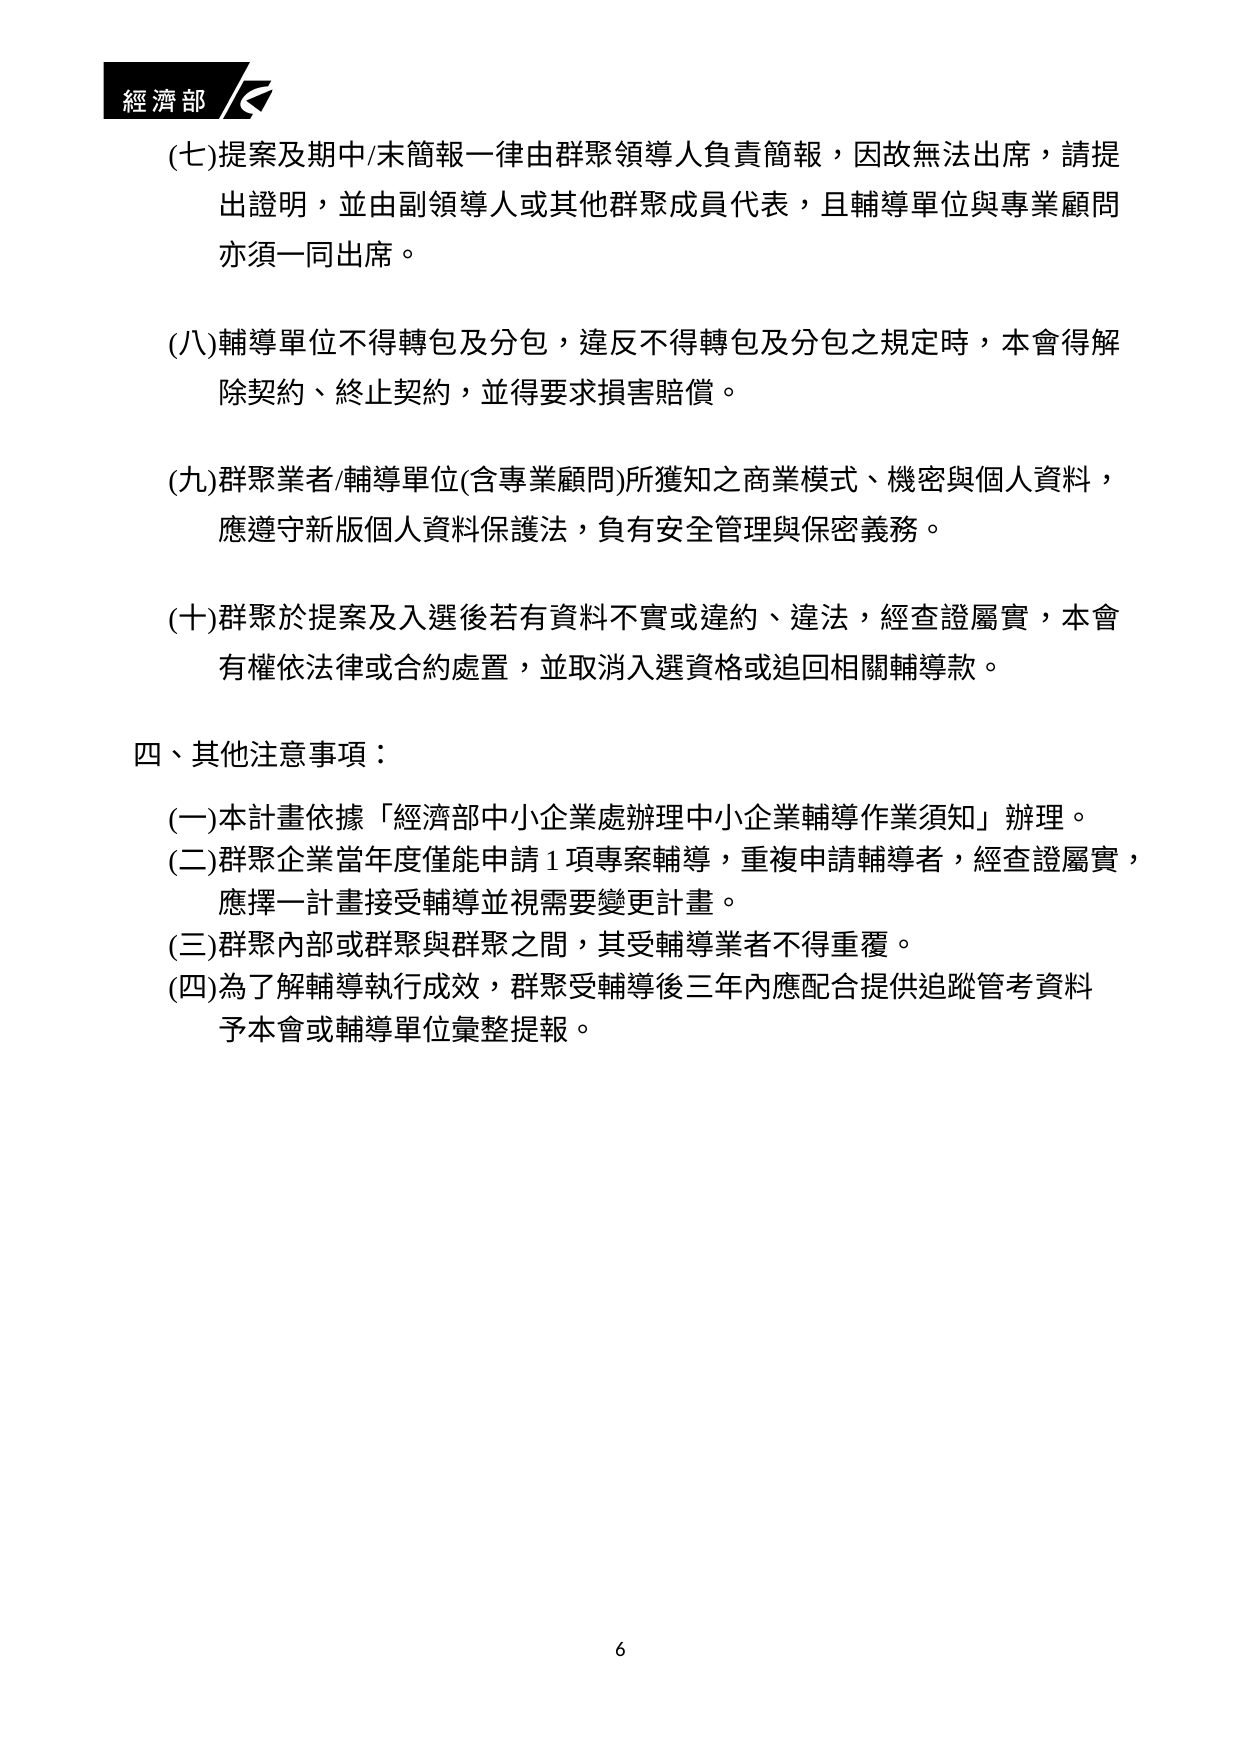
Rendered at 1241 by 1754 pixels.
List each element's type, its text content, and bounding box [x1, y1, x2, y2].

text 四、其他注意事項： [133, 726, 1122, 776]
list 群聚於提案及入選後若有資料不實或違約、違法，經查證屬實，本會有權依法律或合約處置，並取消入選資格或追回相關輔導款。 [168, 588, 1122, 688]
list 群聚內部或群聚與群聚之間，其受輔導業者不得重覆。 [168, 921, 1122, 964]
list 群聚業者/輔導單位(含專業顧問)所獲知之商業模式、機密與個人資料，應遵守新版個人資料保護法，負有安全管理與保密義務。 [168, 451, 1122, 551]
list 本計畫依據「經濟部中小企業處辦理中小企業輔導作業須知」辦理。 [168, 794, 1122, 837]
list 為了解輔導執行成效，群聚受輔導後三年內應配合提供追蹤管考資料予本會或輔導單位彙整提報。 [168, 964, 1122, 1048]
list 提案及期中/末簡報一律由群聚領導人負責簡報，因故無法出席，請提出證明，並由副領導人或其他群聚成員代表，且輔導單位與專業顧問亦須一同出席。 [168, 126, 1122, 276]
list 群聚企業當年度僅能申請1項專案輔導，重複申請輔導者，經查證屬實，應擇一計畫接受輔導並視需要變更計畫。 [168, 837, 1122, 921]
list 輔導單位不得轉包及分包，違反不得轉包及分包之規定時，本會得解除契約、終止契約，並得要求損害賠償。 [168, 313, 1122, 413]
